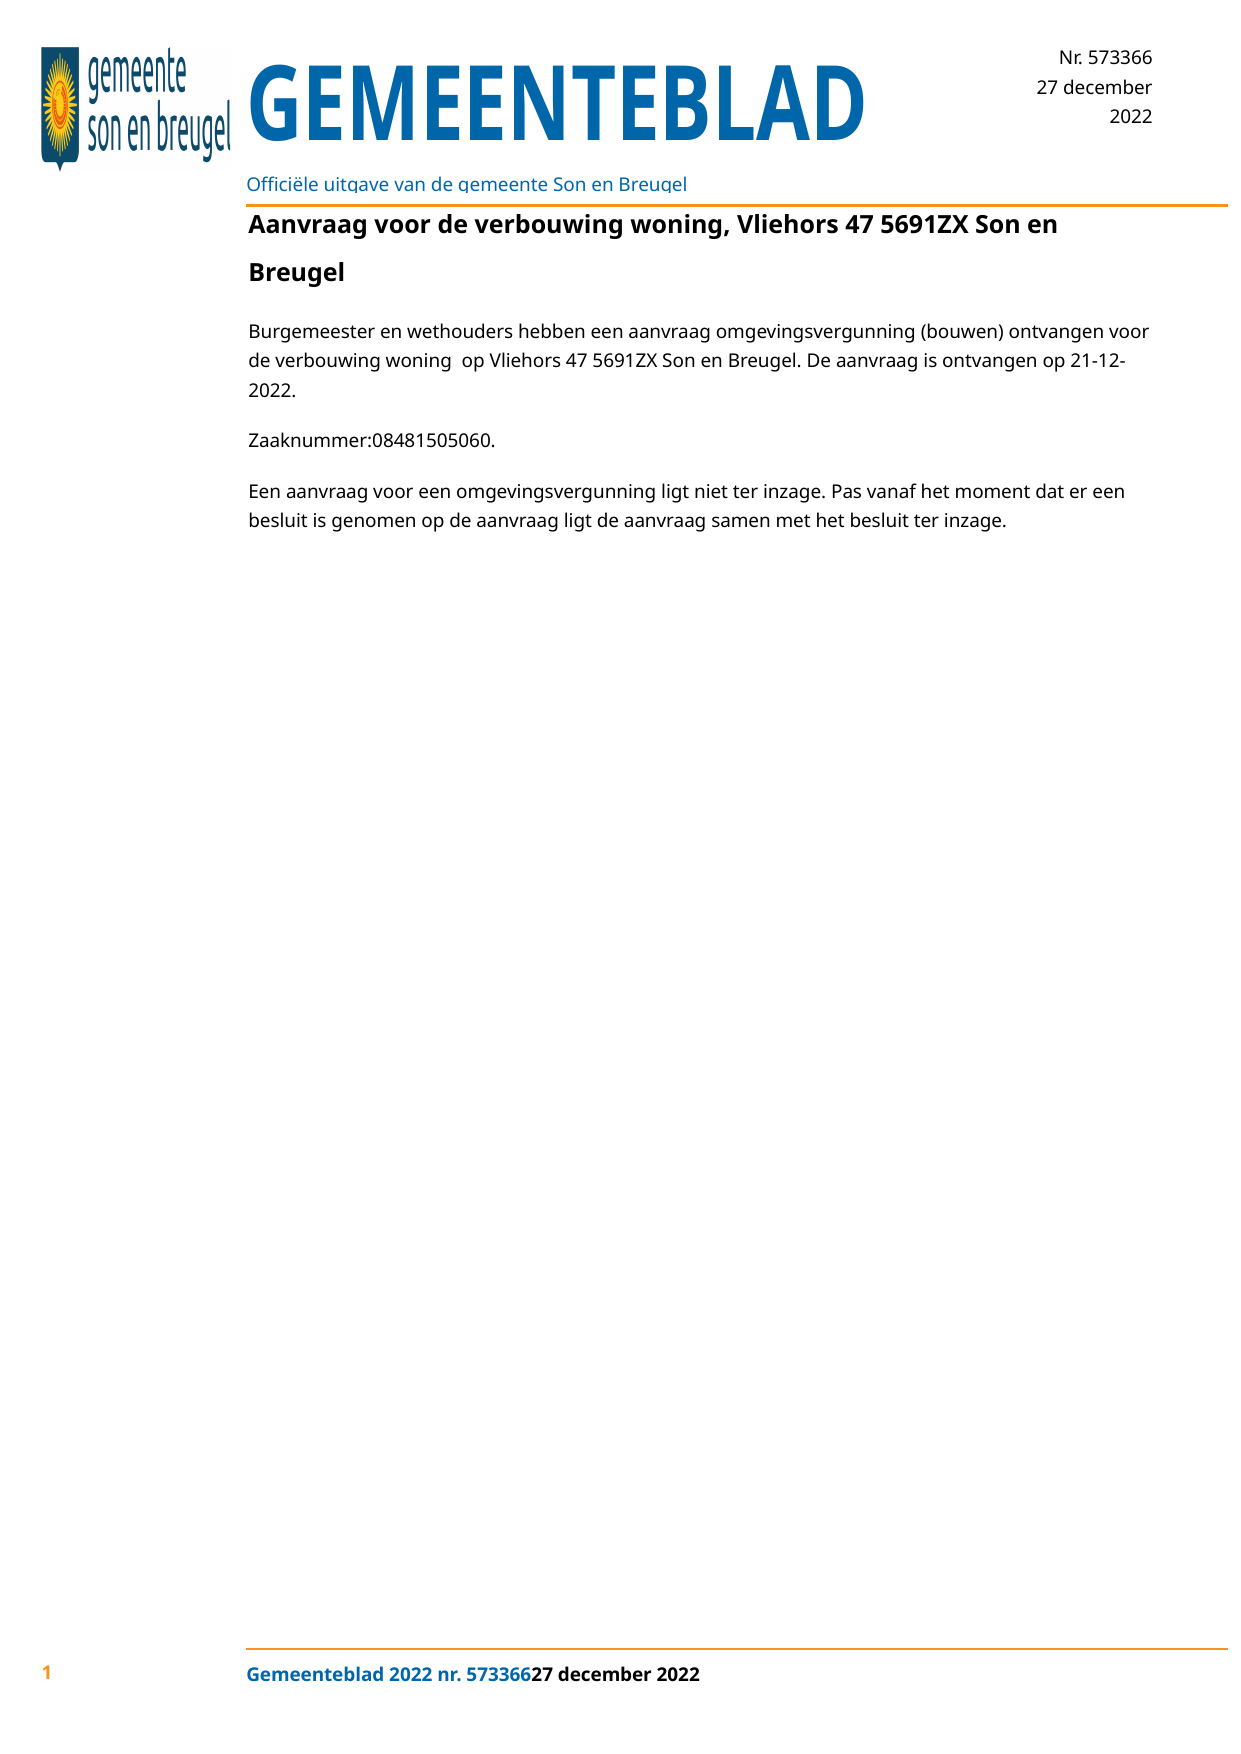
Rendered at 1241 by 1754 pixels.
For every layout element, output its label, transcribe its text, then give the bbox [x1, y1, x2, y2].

text Aanvraag voor de verbouwing woning, Vliehors 47 5691ZX Son en Breugel [248, 207, 1152, 288]
text Burgemeester en wethouders hebben een aanvraag omgevingsvergunning (bouwen) ontvangen voor de verbouwing woning op Vliehors 47 5691ZX Son en Breugel. De aanvraag is ontvangen op 21-12-2022. [248, 318, 1152, 403]
text Zaaknummer:08481505060. [248, 427, 1152, 453]
text Een aanvraag voor een omgevingsvergunning ligt niet ter inzage. Pas vanaf het moment dat er een besluit is genomen op de aanvraag ligt de aanvraag samen met het besluit ter inzage. [248, 478, 1152, 533]
picture [41, 47, 231, 172]
